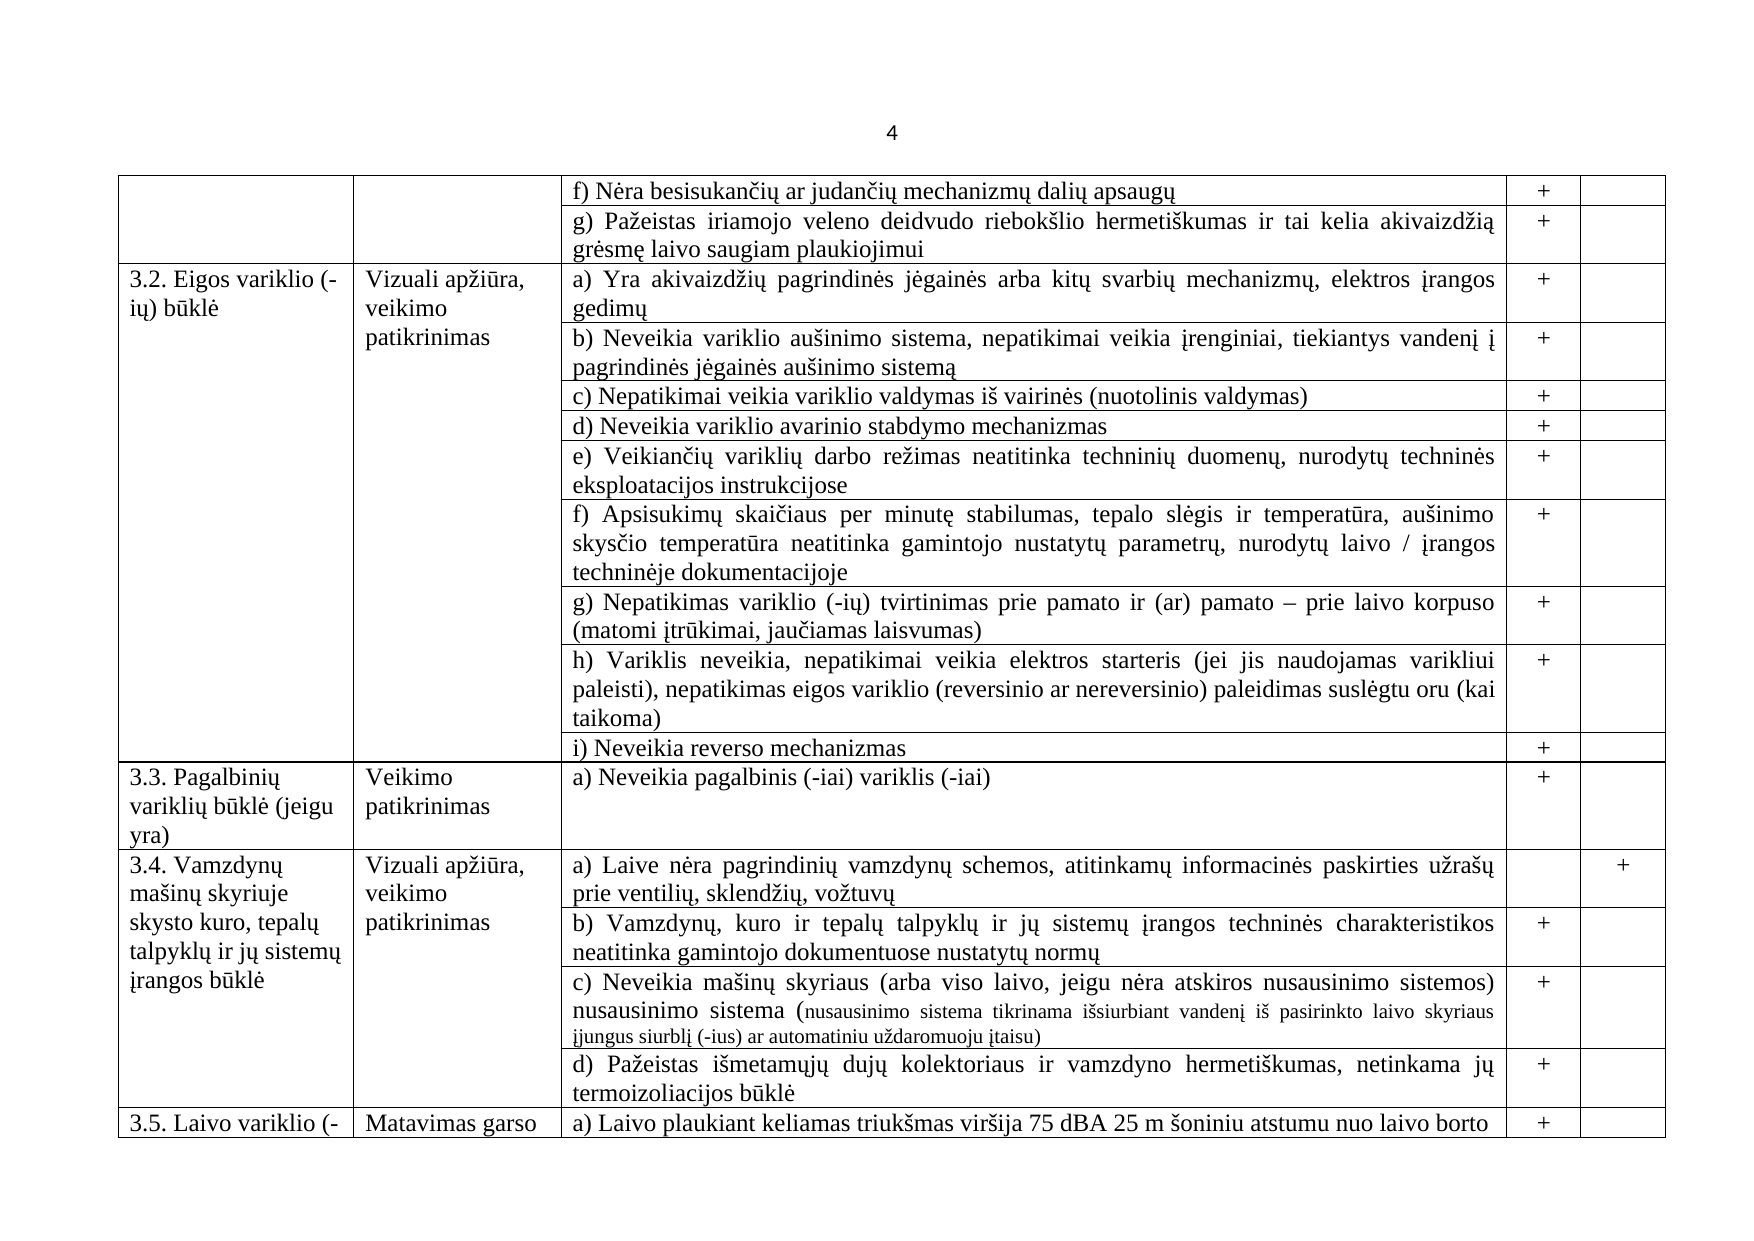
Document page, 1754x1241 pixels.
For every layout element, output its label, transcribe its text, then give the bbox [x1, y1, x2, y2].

table_cell [1581, 763, 1665, 849]
table_cell [1581, 206, 1665, 263]
table_cell Vizuali apžiūra, veikimo patikrinimas [354, 850, 561, 1107]
table_cell 3.3. Pagalbinių variklių būklė (jeigu yra) [119, 763, 353, 849]
table_cell [1581, 967, 1665, 1048]
table_cell [1581, 381, 1665, 410]
table_cell g) Pažeistas iriamojo veleno deidvudo riebokšlio hermetiškumas ir tai kelia akivaizdžią grėsmę laivo saugiam plaukiojimui [562, 206, 1506, 263]
table_cell f) Apsisukimų skaičiaus per minutę stabilumas, tepalo slėgis ir temperatūra, aušinimo skysčio temperatūra neatitinka gamintojo nustatytų parametrų, nurodytų laivo / įrangos techninėje dokumentacijoje [562, 500, 1506, 586]
table_cell [1581, 587, 1665, 644]
table_cell [354, 176, 561, 263]
table_cell [1581, 1049, 1665, 1107]
table_cell + [1507, 763, 1580, 849]
table_cell b) Vamzdynų, kuro ir tepalų talpyklų ir jų sistemų įrangos techninės charakteristikos neatitinka gamintojo dokumentuose nustatytų normų [562, 908, 1506, 966]
table_cell a) Laivo plaukiant keliamas triukšmas viršija 75 dBA 25 m šoniniu atstumu nuo laivo borto [562, 1108, 1506, 1137]
table_cell [1581, 908, 1665, 966]
table_cell + [1507, 967, 1580, 1048]
table_cell + [1507, 587, 1580, 644]
table_cell c) Neveikia mašinų skyriaus (arba viso laivo, jeigu nėra atskiros nusausinimo sistemos) nusausinimo sistema (nusausinimo sistema tikrinama išsiurbiant vandenį iš pasirinkto laivo skyriaus įjungus siurblį (-ius) ar automatiniu uždaromuoju įtaisu) [562, 967, 1506, 1048]
table_cell b) Neveikia variklio aušinimo sistema, nepatikimai veikia įrenginiai, tiekiantys vandenį į pagrindinės jėgainės aušinimo sistemą [562, 323, 1506, 380]
table_cell + [1507, 323, 1580, 380]
table_cell a) Neveikia pagalbinis (-iai) variklis (-iai) [562, 763, 1506, 849]
table_cell 3.5. Laivo variklio (- [119, 1108, 353, 1137]
table_cell e) Veikiančių variklių darbo režimas neatitinka techninių duomenų, nurodytų techninės eksploatacijos instrukcijose [562, 441, 1506, 498]
table_cell + [1507, 264, 1580, 322]
table_cell [1581, 441, 1665, 498]
table_cell Veikimo patikrinimas [354, 763, 561, 849]
table_cell Matavimas garso [354, 1108, 561, 1137]
table_cell d) Neveikia variklio avarinio stabdymo mechanizmas [562, 411, 1506, 440]
table_cell + [1507, 500, 1580, 586]
table_cell [1581, 264, 1665, 322]
table_cell [1581, 500, 1665, 586]
table_cell g) Nepatikimas variklio (-ių) tvirtinimas prie pamato ir (ar) pamato – prie laivo korpuso (matomi įtrūkimai, jaučiamas laisvumas) [562, 587, 1506, 644]
table_cell [1581, 411, 1665, 440]
table_cell + [1507, 908, 1580, 966]
table_cell [1507, 850, 1580, 907]
table_cell Vizuali apžiūra, veikimo patikrinimas [354, 264, 561, 761]
table_cell + [1507, 1049, 1580, 1107]
table_cell + [1507, 733, 1580, 761]
table_cell c) Nepatikimai veikia variklio valdymas iš vairinės (nuotolinis valdymas) [562, 381, 1506, 410]
table_cell d) Pažeistas išmetamųjų dujų kolektoriaus ir vamzdyno hermetiškumas, netinkama jų termoizoliacijos būklė [562, 1049, 1506, 1107]
table_cell [1581, 1108, 1665, 1137]
table_cell [1581, 645, 1665, 732]
table_cell [119, 176, 353, 263]
table_cell h) Variklis neveikia, nepatikimai veikia elektros starteris (jei jis naudojamas varikliui paleisti), nepatikimas eigos variklio (reversinio ar nereversinio) paleidimas suslėgtu oru (kai taikoma) [562, 645, 1506, 732]
table_cell f) Nėra besisukančių ar judančių mechanizmų dalių apsaugų [562, 176, 1506, 205]
table_cell + [1507, 176, 1580, 205]
table_cell + [1507, 645, 1580, 732]
table_cell + [1507, 1108, 1580, 1137]
table_cell 3.4. Vamzdynų mašinų skyriuje skysto kuro, tepalų talpyklų ir jų sistemų įrangos būklė [119, 850, 353, 1107]
table_cell 3.2. Eigos variklio (-ių) būklė [119, 264, 353, 761]
table_cell + [1581, 850, 1665, 907]
table_cell a) Laive nėra pagrindinių vamzdynų schemos, atitinkamų informacinės paskirties užrašų prie ventilių, sklendžių, vožtuvų [562, 850, 1506, 907]
table_cell + [1507, 441, 1580, 498]
table_cell [1581, 733, 1665, 761]
table_cell i) Neveikia reverso mechanizmas [562, 733, 1506, 761]
table_cell + [1507, 206, 1580, 263]
table_cell [1581, 323, 1665, 380]
table_cell + [1507, 411, 1580, 440]
table_cell [1581, 176, 1665, 205]
table_cell a) Yra akivaizdžių pagrindinės jėgainės arba kitų svarbių mechanizmų, elektros įrangos gedimų [562, 264, 1506, 322]
table_cell + [1507, 381, 1580, 410]
